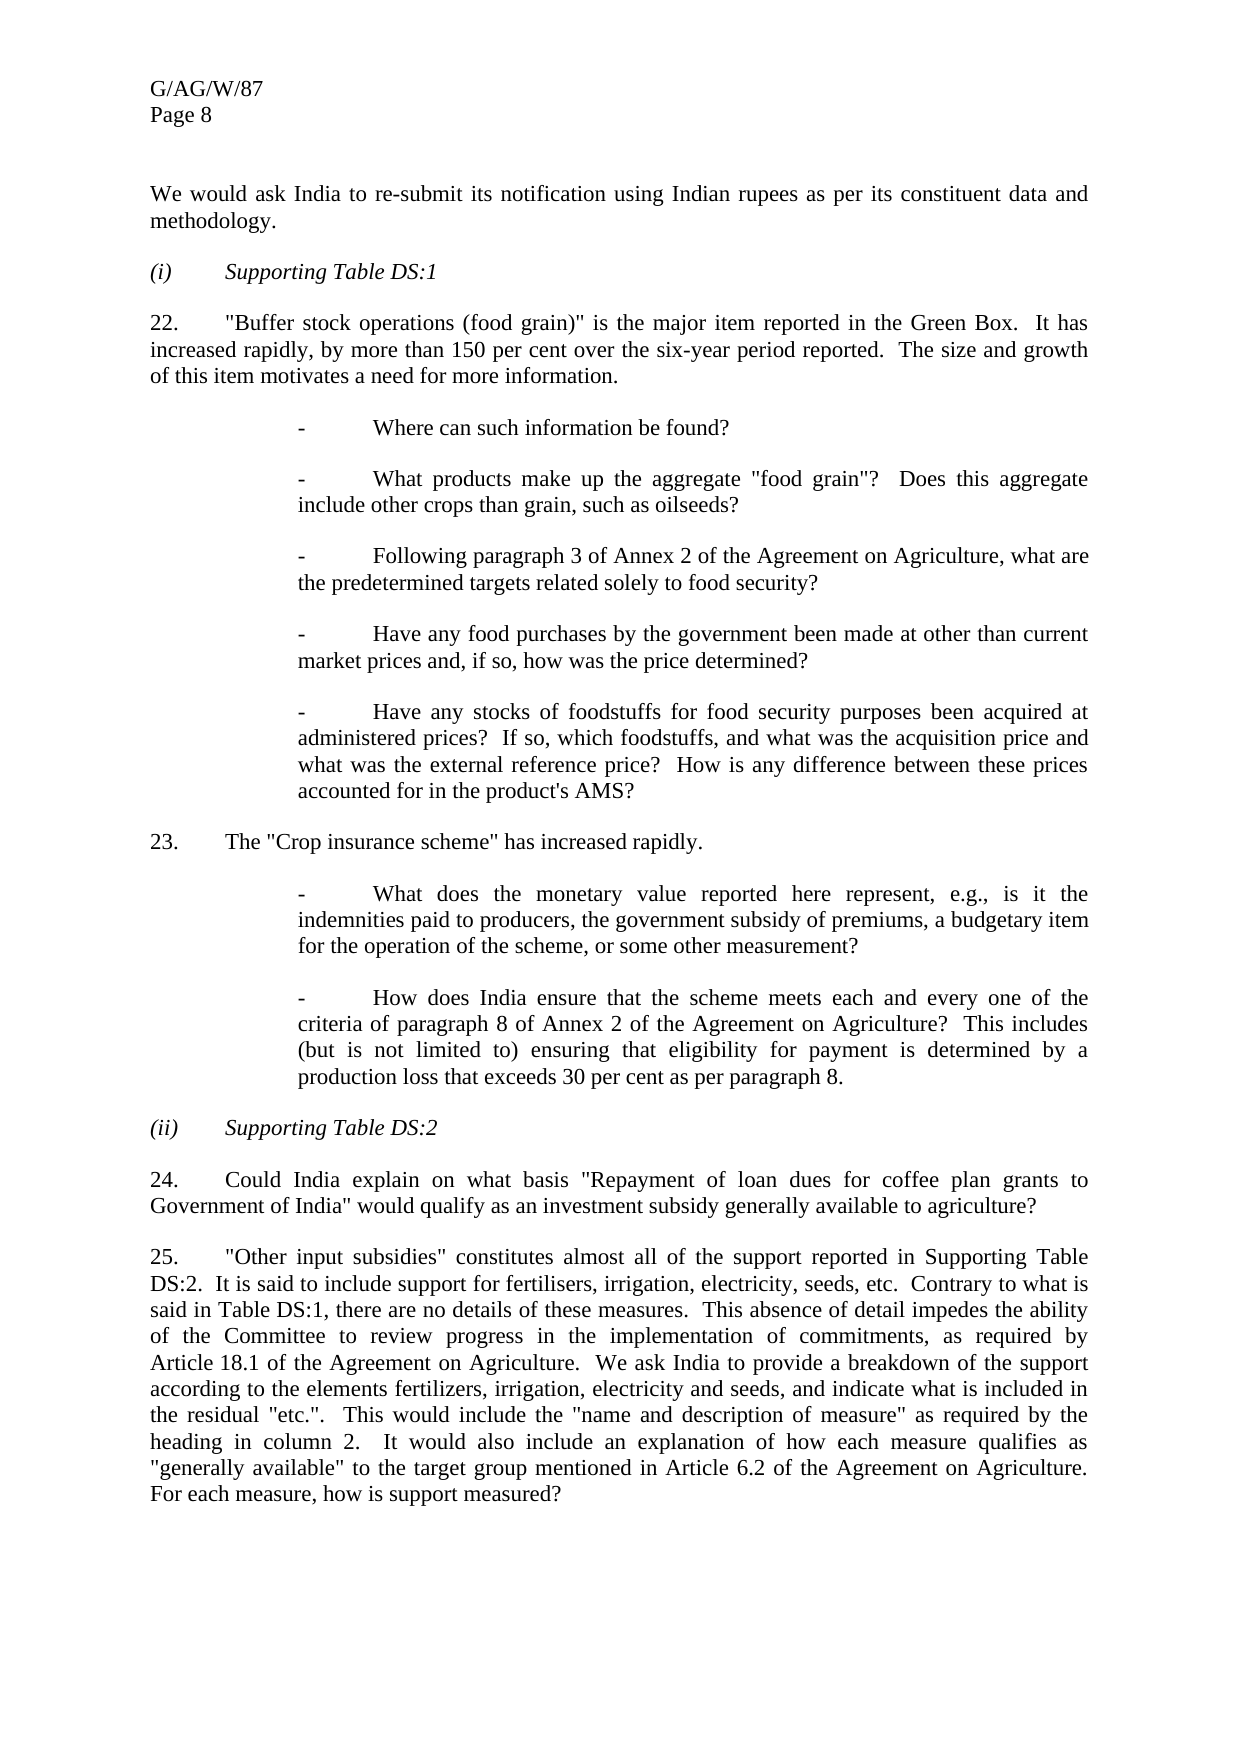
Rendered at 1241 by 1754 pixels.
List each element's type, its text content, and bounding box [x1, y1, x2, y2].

list Have any food purchases by the government been made at other than current market prices and, if so, how was the price determined? [298, 620, 1090, 673]
list What products make up the aggregate "food grain"? Does this aggregate include other crops than grain, such as oilseeds? [298, 465, 1090, 518]
list Have any stocks of foodstuffs for food security purposes been acquired at administered prices? If so, which foodstuffs, and what was the acquisition price and what was the external reference price? How is any difference between these prices accounted for in the product's AMS? [298, 698, 1090, 803]
list How does India ensure that the scheme meets each and every one of the criteria of paragraph 8 of Annex 2 of the Agreement on Agriculture? This includes (but is not limited to) ensuring that eligibility for payment is determined by a production loss that exceeds 30 per cent as per paragraph 8. [298, 984, 1090, 1089]
list Where can such information be found? [298, 413, 1090, 440]
list Could India explain on what basis "Repayment of loan dues for coffee plan grants to Government of India" would qualify as an investment subsidy generally available to agriculture? [150, 1166, 1090, 1218]
list We would ask India to re-submit its notification using Indian rupees as per its constituent data and methodology. [150, 180, 1090, 233]
subtitle Supporting Table DS:1 [150, 258, 1090, 284]
subtitle Supporting Table DS:2 [150, 1114, 1090, 1141]
list "Buffer stock operations (food grain)" is the major item reported in the Green Box. It has increased rapidly, by more than 150 per cent over the six-year period reported. The size and growth of this item motivates a need for more information. [150, 309, 1090, 388]
list Following paragraph 3 of Annex 2 of the Agreement on Agriculture, what are the predetermined targets related solely to food security? [298, 543, 1090, 595]
list What does the monetary value reported here represent, e.g., is it the indemnities paid to producers, the government subsidy of premiums, a budgetary item for the operation of the scheme, or some other measurement? [298, 880, 1090, 959]
list The "Crop insurance scheme" has increased rapidly. [150, 828, 1090, 855]
list "Other input subsidies" constitutes almost all of the support reported in Supporting Table DS:2. It is said to include support for fertilisers, irrigation, electricity, seeds, etc. Contrary to what is said in Table DS:1, there are no details of these measures. This absence of detail impedes the ability of the Committee to review progress in the implementation of commitments, as required by Article 18.1 of the Agreement on Agriculture. We ask India to provide a breakdown of the support according to the elements fertilizers, irrigation, electricity and seeds, and indicate what is included in the residual "etc.". This would include the "name and description of measure" as required by the heading in column 2. It would also include an explanation of how each measure qualifies as "generally available" to the target group mentioned in Article 6.2 of the Agreement on Agriculture. For each measure, how is support measured? [150, 1243, 1090, 1507]
